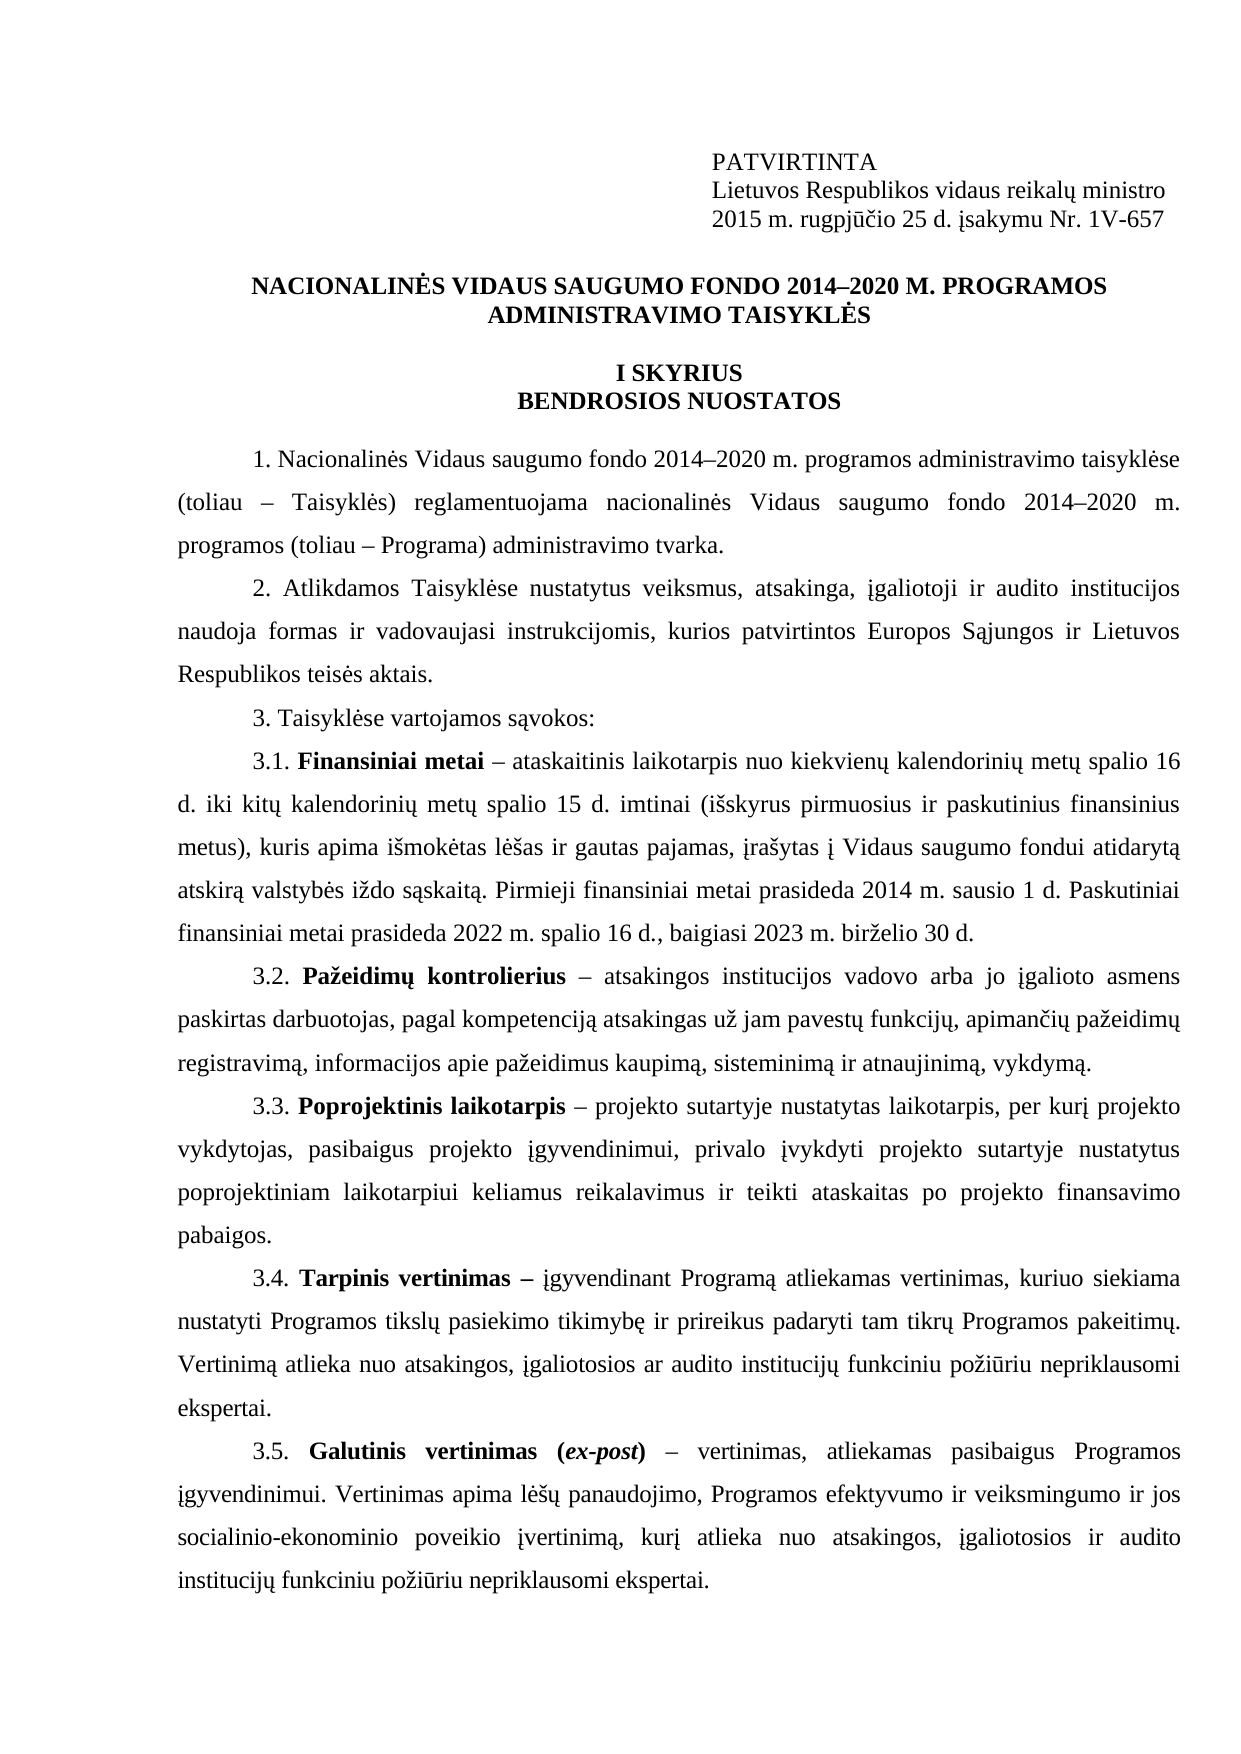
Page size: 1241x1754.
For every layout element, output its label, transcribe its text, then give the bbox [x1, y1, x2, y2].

text 3.5. Galutinis vertinimas (ex-post) – vertinimas, atliekamas pasibaigus Programos įgyvendinimui. Vertinimas apima lėšų panaudojimo, Programos efektyvumo ir veiksmingumo ir jos socialinio-ekonominio poveikio įvertinimą, kurį atlieka nuo atsakingos, įgaliotosios ir audito institucijų funkciniu požiūriu nepriklausomi ekspertai. [177, 1436, 1181, 1594]
text BENDROSIOS NUOSTATOS [177, 386, 1181, 415]
text 1. Nacionalinės Vidaus saugumo fondo 2014–2020 m. programos administravimo taisyklėse (toliau – Taisyklės) reglamentuojama nacionalinės Vidaus saugumo fondo 2014–2020 m. programos (toliau – Programa) administravimo tvarka. [177, 444, 1181, 559]
text 3.1. Finansiniai metai – ataskaitinis laikotarpis nuo kiekvienų kalendorinių metų spalio 16 d. iki kitų kalendorinių metų spalio 15 d. imtinai (išskyrus pirmuosius ir paskutinius finansinius metus), kuris apima išmokėtas lėšas ir gautas pajamas, įrašytas į Vidaus saugumo fondui atidarytą atskirą valstybės iždo sąskaitą. Pirmieji finansiniai metai prasideda 2014 m. sausio 1 d. Paskutiniai finansiniai metai prasideda 2022 m. spalio 16 d., baigiasi 2023 m. birželio 30 d. [177, 746, 1181, 947]
text PATVIRTINTA [712, 147, 1181, 176]
text 3. Taisyklėse vartojamos sąvokos: [177, 703, 1181, 731]
text 3.4. Tarpinis vertinimas – įgyvendinant Programą atliekamas vertinimas, kuriuo siekiama nustatyti Programos tikslų pasiekimo tikimybę ir prireikus padaryti tam tikrų Programos pakeitimų. Vertinimą atlieka nuo atsakingos, įgaliotosios ar audito institucijų funkciniu požiūriu nepriklausomi ekspertai. [177, 1263, 1181, 1421]
text 2015 m. rugpjūčio 25 d. įsakymu Nr. 1V-657 [712, 204, 1181, 233]
text NACIONALINĖS VIDAUS SAUGUMO FONDO 2014–2020 M. PROGRAMOS ADMINISTRAVIMO TAISYKLĖS [177, 271, 1181, 329]
text 3.2. Pažeidimų kontrolierius – atsakingos institucijos vadovo arba jo įgalioto asmens paskirtas darbuotojas, pagal kompetenciją atsakingas už jam pavestų funkcijų, apimančių pažeidimų registravimą, informacijos apie pažeidimus kaupimą, sisteminimą ir atnaujinimą, vykdymą. [177, 961, 1181, 1076]
text 2. Atlikdamos Taisyklėse nustatytus veiksmus, atsakinga, įgaliotoji ir audito institucijos naudoja formas ir vadovaujasi instrukcijomis, kurios patvirtintos Europos Sąjungos ir Lietuvos Respublikos teisės aktais. [177, 573, 1181, 688]
text 3.3. Poprojektinis laikotarpis – projekto sutartyje nustatytas laikotarpis, per kurį projekto vykdytojas, pasibaigus projekto įgyvendinimui, privalo įvykdyti projekto sutartyje nustatytus poprojektiniam laikotarpiui keliamus reikalavimus ir teikti ataskaitas po projekto finansavimo pabaigos. [177, 1091, 1181, 1249]
text Lietuvos Respublikos vidaus reikalų ministro [712, 176, 1181, 204]
text I SKYRIUS [177, 358, 1181, 386]
